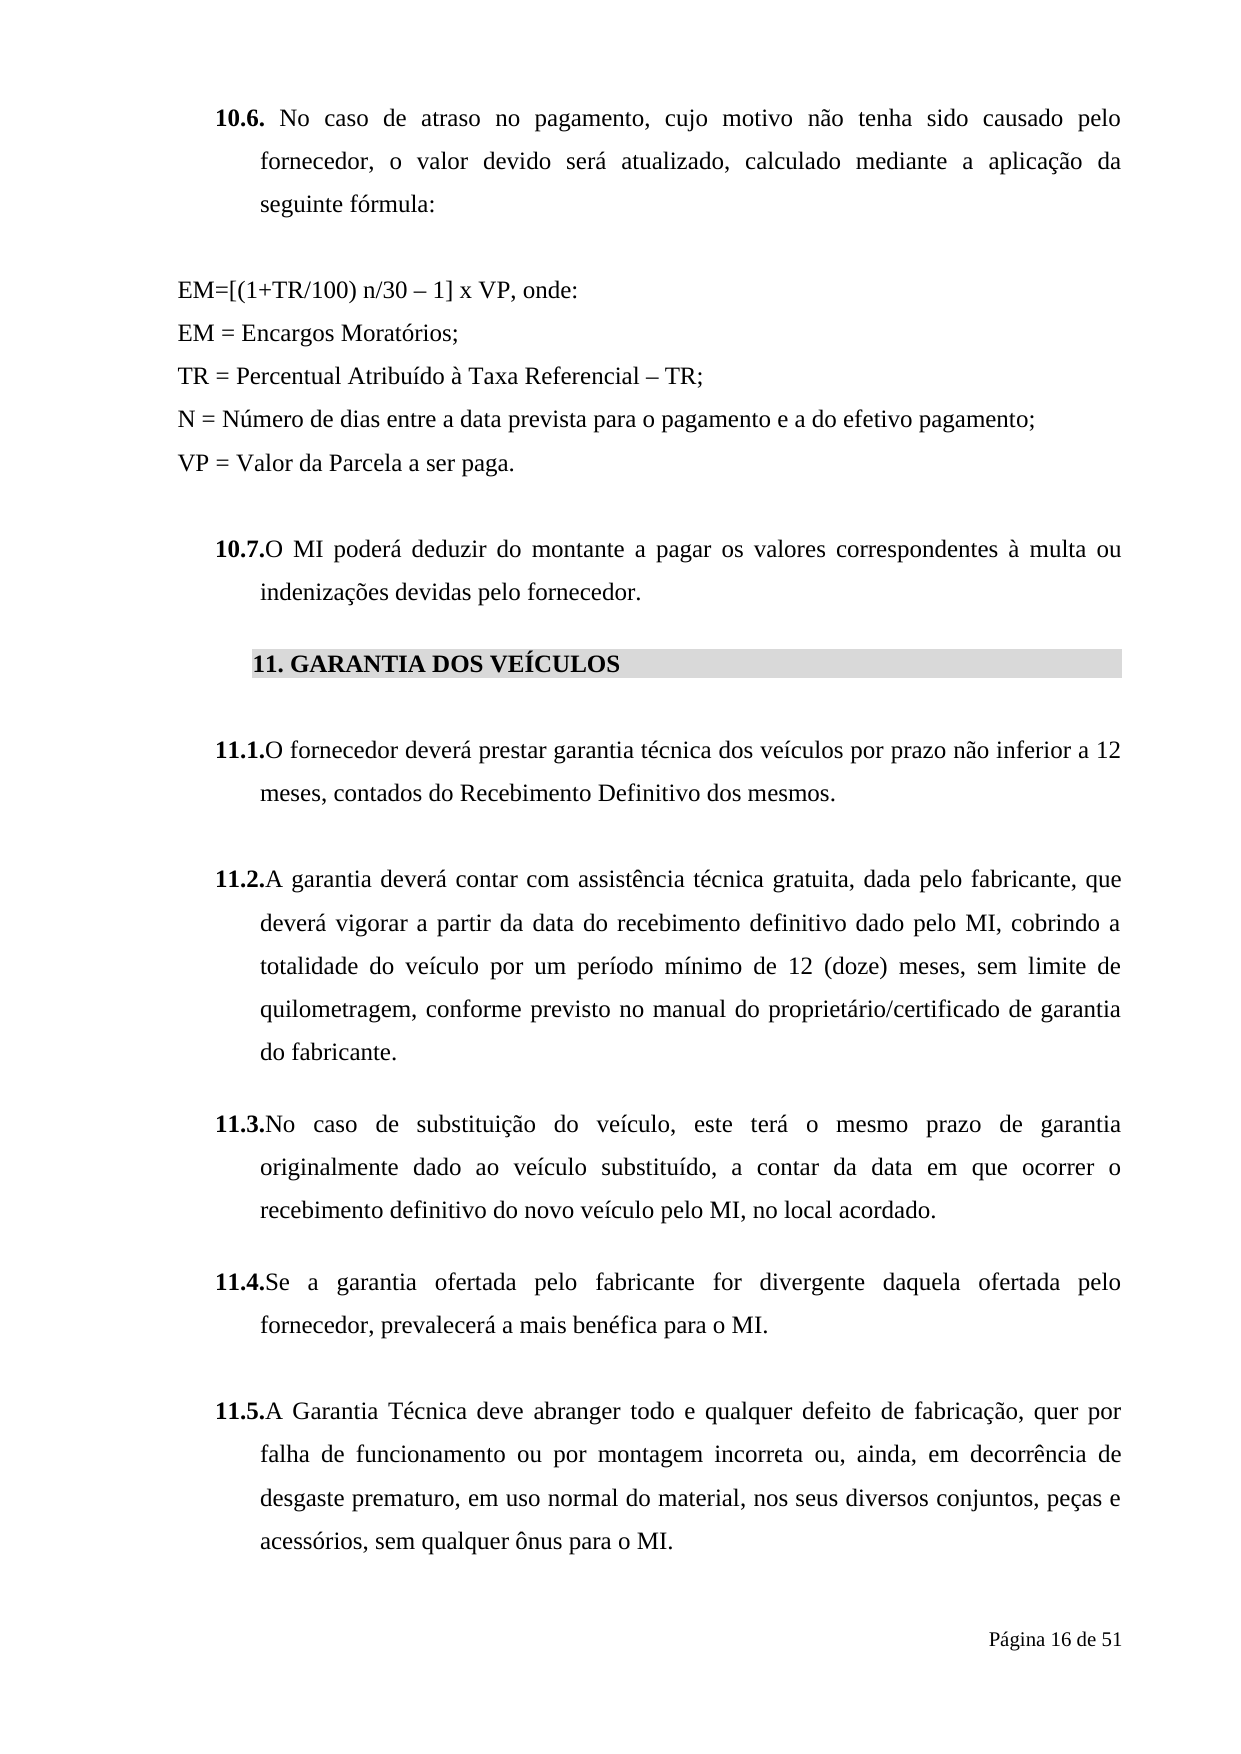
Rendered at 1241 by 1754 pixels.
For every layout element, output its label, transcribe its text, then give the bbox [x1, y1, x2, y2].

text EM=[(1+TR/100) n/30 – 1] x VP, onde: [177, 275, 1122, 304]
list A garantia deverá contar com assistência técnica gratuita, dada pelo fabricante, que deverá vigorar a partir da data do recebimento definitivo dado pelo MI, cobrindo a totalidade do veículo por um período mínimo de 12 (doze) meses, sem limite de quilometragem, conforme previsto no manual do proprietário/certificado de garantia do fabricante. [215, 864, 1122, 1066]
list GARANTIA DOS VEÍCULOS [252, 649, 1122, 678]
text EM = Encargos Moratórios; [177, 318, 1122, 347]
text TR = Percentual Atribuído à Taxa Referencial – TR; [177, 361, 1122, 390]
list O MI poderá deduzir do montante a pagar os valores correspondentes à multa ou indenizações devidas pelo fornecedor. [215, 534, 1122, 606]
list A Garantia Técnica deve abranger todo e qualquer defeito de fabricação, quer por falha de funcionamento ou por montagem incorreta ou, ainda, em decorrência de desgaste prematuro, em uso normal do material, nos seus diversos conjuntos, peças e acessórios, sem qualquer ônus para o MI. [215, 1396, 1122, 1554]
list No caso de substituição do veículo, este terá o mesmo prazo de garantia originalmente dado ao veículo substituído, a contar da data em que ocorrer o recebimento definitivo do novo veículo pelo MI, no local acordado. [215, 1109, 1122, 1224]
list Se a garantia ofertada pelo fabricante for divergente daquela ofertada pelo fornecedor, prevalecerá a mais benéfica para o MI. [215, 1267, 1122, 1339]
list VP = Valor da Parcela a ser paga. [177, 448, 1122, 476]
list O fornecedor deverá prestar garantia técnica dos veículos por prazo não inferior a 12 meses, contados do Recebimento Definitivo dos mesmos. [215, 735, 1122, 807]
text N = Número de dias entre a data prevista para o pagamento e a do efetivo pagamento; [177, 404, 1122, 433]
list No caso de atraso no pagamento, cujo motivo não tenha sido causado pelo fornecedor, o valor devido será atualizado, calculado mediante a aplicação da seguinte fórmula: [215, 103, 1122, 218]
